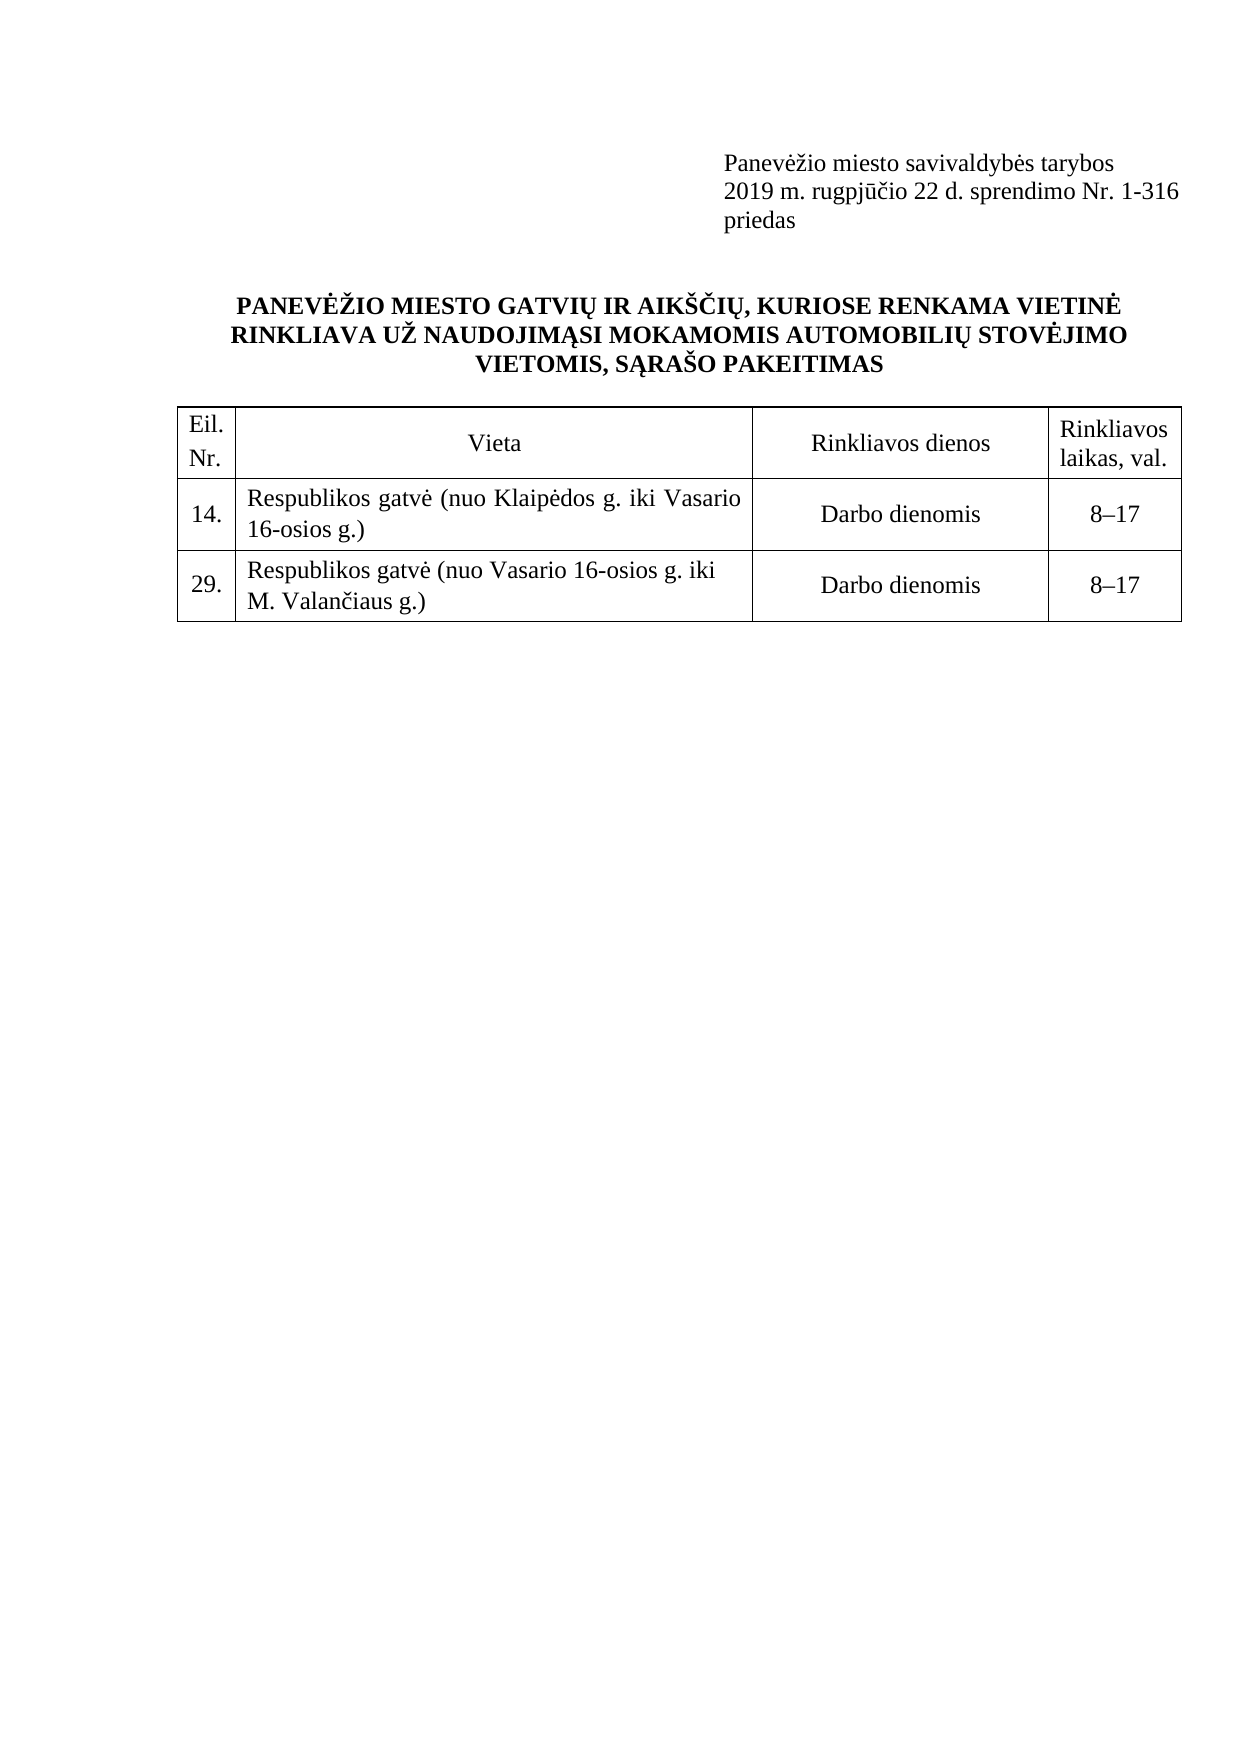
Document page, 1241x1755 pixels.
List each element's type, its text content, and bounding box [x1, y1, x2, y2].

table_header Vieta [236, 408, 752, 478]
table_header Rinkliavos dienos [753, 408, 1048, 478]
table_cell 8–17 [1049, 551, 1181, 621]
text PANEVĖŽIO MIESTO GATVIŲ IR AIKŠČIŲ, KURIOSE RENKAMA VIETINĖ RINKLIAVA UŽ NAUDOJIMĄSI MOKAMOMIS AUTOMOBILIŲ STOVĖJIMO VIETOMIS, SĄRAŠO PAKEITIMAS [177, 291, 1181, 378]
text 2019 m. rugpjūčio 22 d. sprendimo Nr. 1-316 [177, 176, 1181, 205]
table_cell 8–17 [1049, 479, 1181, 549]
table_cell Darbo dienomis [753, 551, 1048, 621]
table_cell Respublikos gatvė (nuo Vasario 16-osios g. iki M. Valančiaus g.) [236, 551, 752, 621]
table_header Rinkliavos laikas, val. [1049, 408, 1181, 478]
table_cell 29. [178, 551, 235, 621]
table_cell Respublikos gatvė (nuo Klaipėdos g. iki Vasario 16-osios g.) [236, 479, 752, 549]
text Panevėžio miesto savivaldybės tarybos [177, 148, 1181, 176]
table_cell 14. [178, 479, 235, 549]
table_cell Darbo dienomis [753, 479, 1048, 549]
table_header Eil. Nr. [178, 408, 235, 478]
text priedas [177, 205, 1181, 234]
